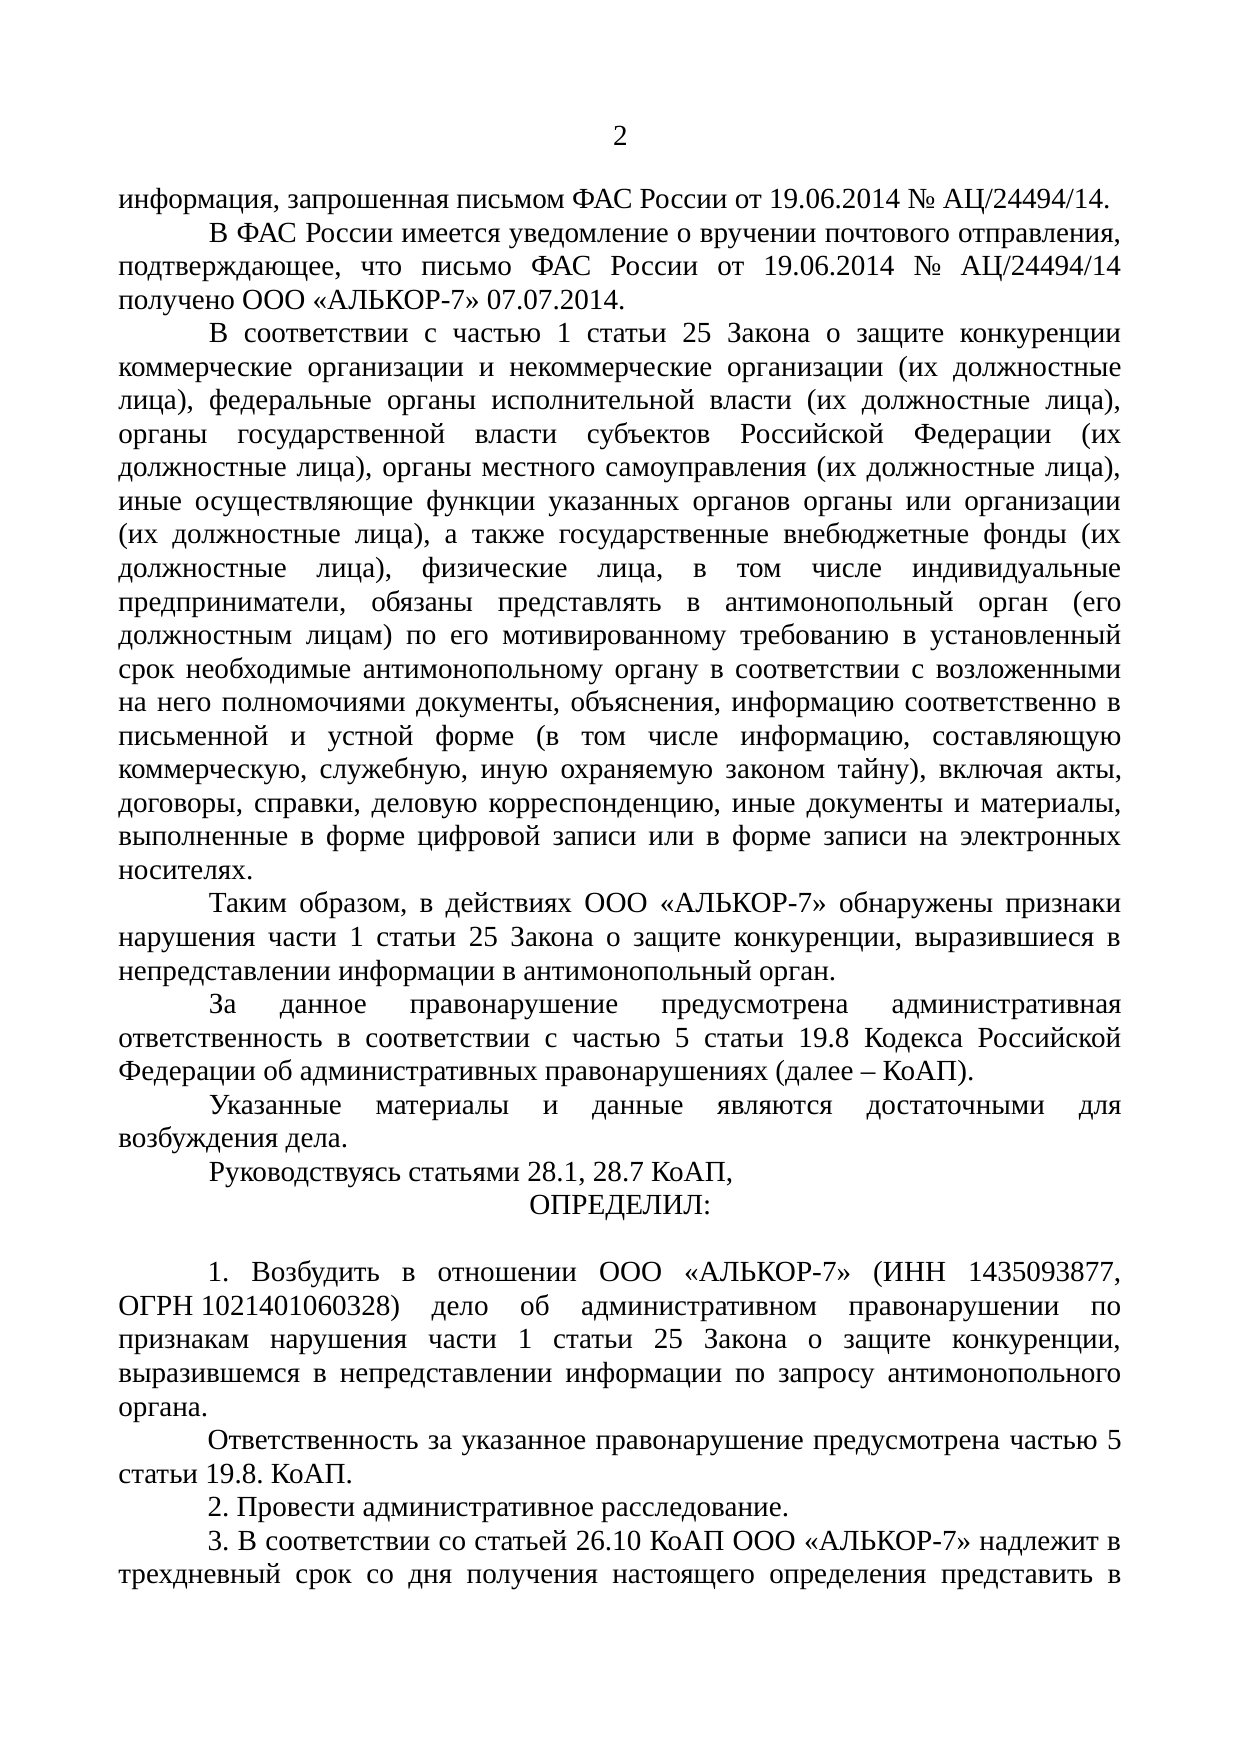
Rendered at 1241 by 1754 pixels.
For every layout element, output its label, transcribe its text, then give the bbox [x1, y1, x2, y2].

text 3. В соответствии со статьей 26.10 КоАП ООО «АЛЬКОР-7» надлежит в трехдневный срок со дня получения настоящего определения представить в [118, 1523, 1122, 1590]
text За данное правонарушение предусмотрена административная ответственность в соответствии с частью 5 статьи 19.8 Кодекса Российской Федерации об административных правонарушениях (далее – КоАП). [118, 986, 1122, 1087]
text 1. Возбудить в отношении ООО «АЛЬКОР-7» (ИНН 1435093877, ОГРН 1021401060328) дело об административном правонарушении по признакам нарушения части 1 статьи 25 Закона о защите конкуренции, выразившемся в непредставлении информации по запросу антимонопольного органа. [118, 1254, 1122, 1422]
text Ответственность за указанное правонарушение предусмотрена частью 5 статьи 19.8. КоАП. [118, 1422, 1122, 1489]
text информация, запрошенная письмом ФАС России от 19.06.2014 № АЦ/24494/14. [118, 181, 1122, 215]
text Руководствуясь статьями 28.1, 28.7 КоАП, [118, 1154, 1122, 1187]
text В соответствии с частью 1 статьи 25 Закона о защите конкуренции коммерческие организации и некоммерческие организации (их должностные лица), федеральные органы исполнительной власти (их должностные лица), органы государственной власти субъектов Российской Федерации (их должностные лица), органы местного самоуправления (их должностные лица), иные осуществляющие функции указанных органов органы или организации (их должностные лица), а также государственные внебюджетные фонды (их должностные лица), физические лица, в том числе индивидуальные предприниматели, обязаны представлять в антимонопольный орган (его должностным лицам) по его мотивированному требованию в установленный срок необходимые антимонопольному органу в соответствии с возложенными на него полномочиями документы, объяснения, информацию соответственно в письменной и устной форме (в том числе информацию, составляющую коммерческую, служебную, иную охраняемую законом тайну), включая акты, договоры, справки, деловую корреспонденцию, иные документы и материалы, выполненные в форме цифровой записи или в форме записи на электронных носителях. [118, 315, 1122, 886]
text Указанные материалы и данные являются достаточными для возбуждения дела. [118, 1087, 1122, 1154]
text 2. Провести административное расследование. [118, 1489, 1122, 1523]
text Таким образом, в действиях ООО «АЛЬКОР-7» обнаружены признаки нарушения части 1 статьи 25 Закона о защите конкуренции, выразившиеся в непредставлении информации в антимонопольный орган. [118, 886, 1122, 986]
text В ФАС России имеется уведомление о вручении почтового отправления, подтверждающее, что письмо ФАС России от 19.06.2014 № АЦ/24494/14 получено ООО «АЛЬКОР-7» 07.07.2014. [118, 215, 1122, 315]
text ОПРЕДЕЛИЛ: [118, 1187, 1122, 1221]
